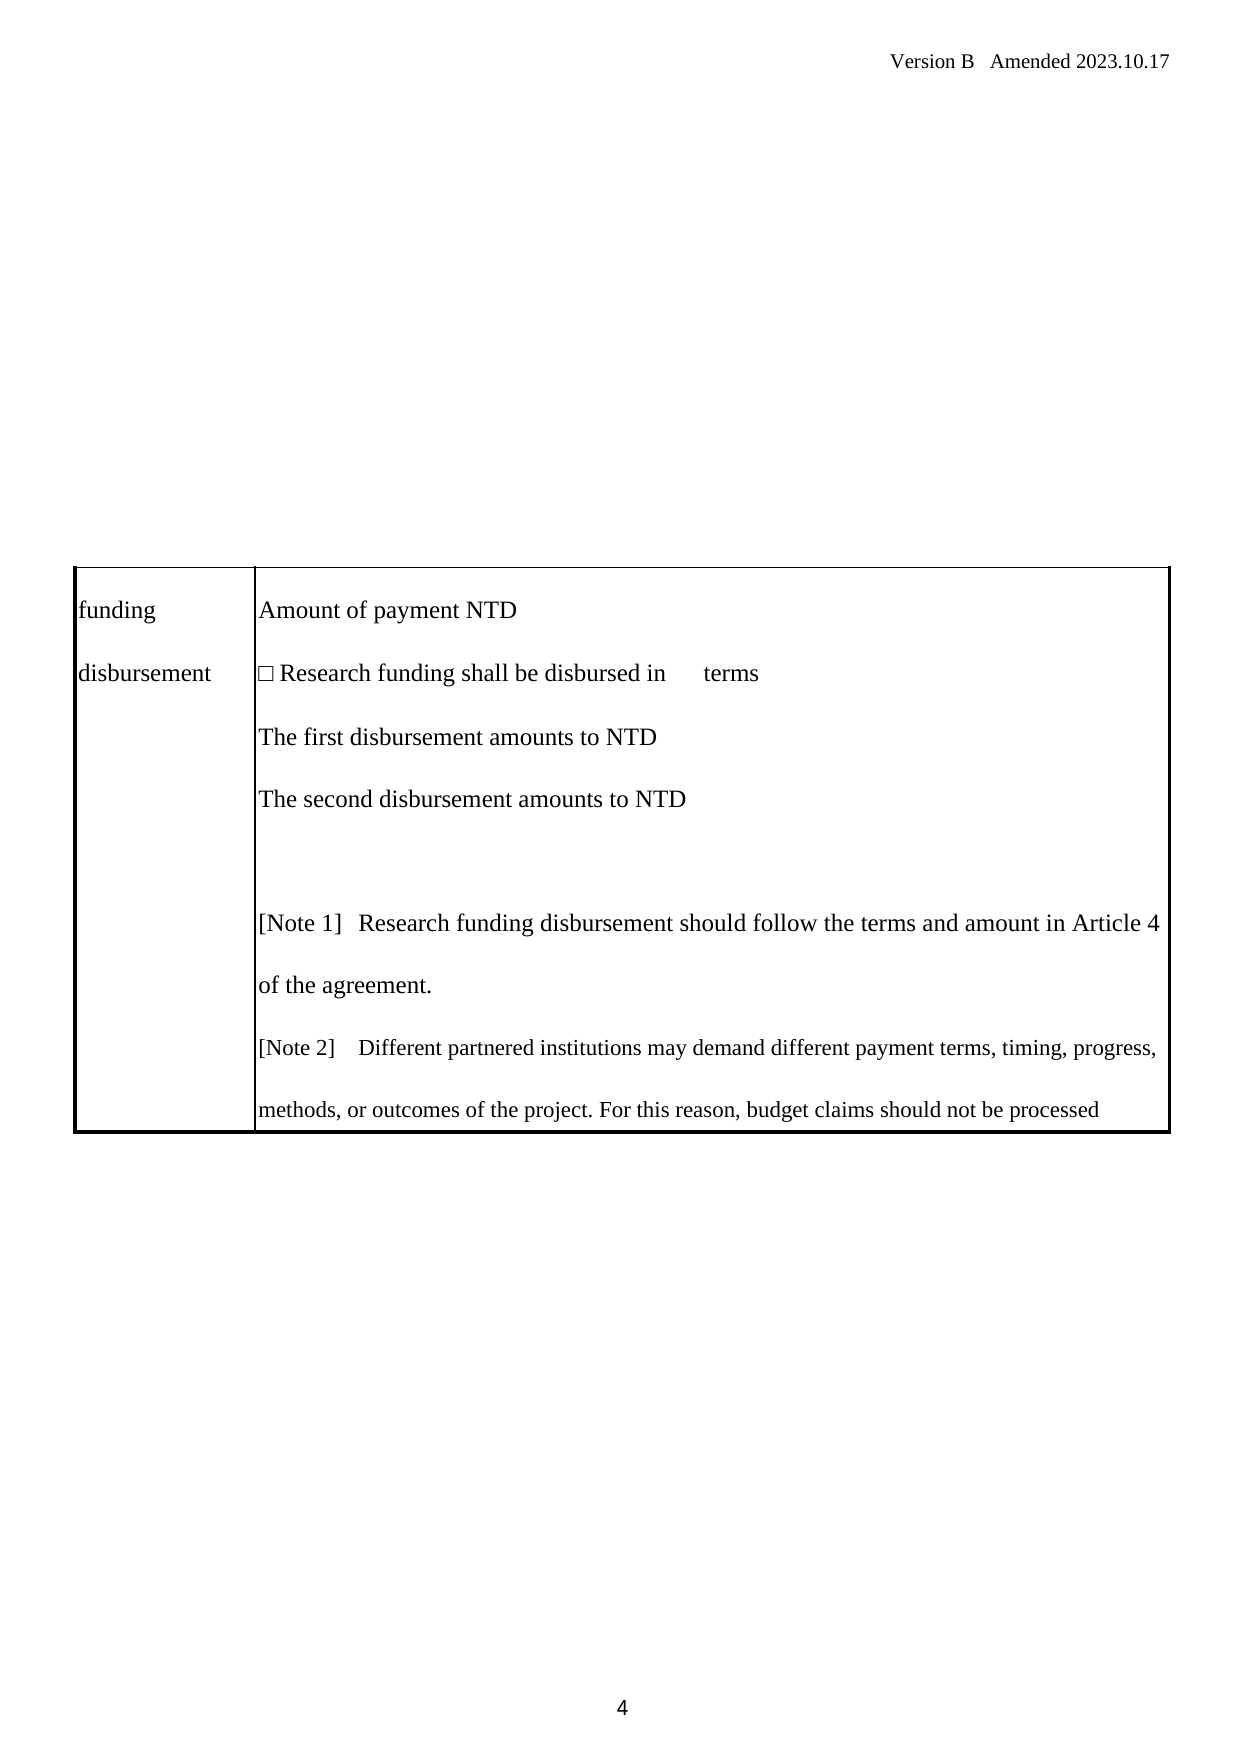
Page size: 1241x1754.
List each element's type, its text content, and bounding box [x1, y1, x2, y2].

table_cell Amount of payment NTD □ Research funding shall be disbursed in terms The first disbursement amounts to NTD The second disbursement amounts to NTD [Note 1] Research funding disbursement should follow the terms and amount in Article 4 of the agreement. [Note 2] Different partnered institutions may demand different payment terms, timing, progress, methods, or outcomes of the project. For this reason, budget claims should not be processed [256, 568, 1168, 1130]
table_cell funding disbursement [77, 568, 254, 1130]
